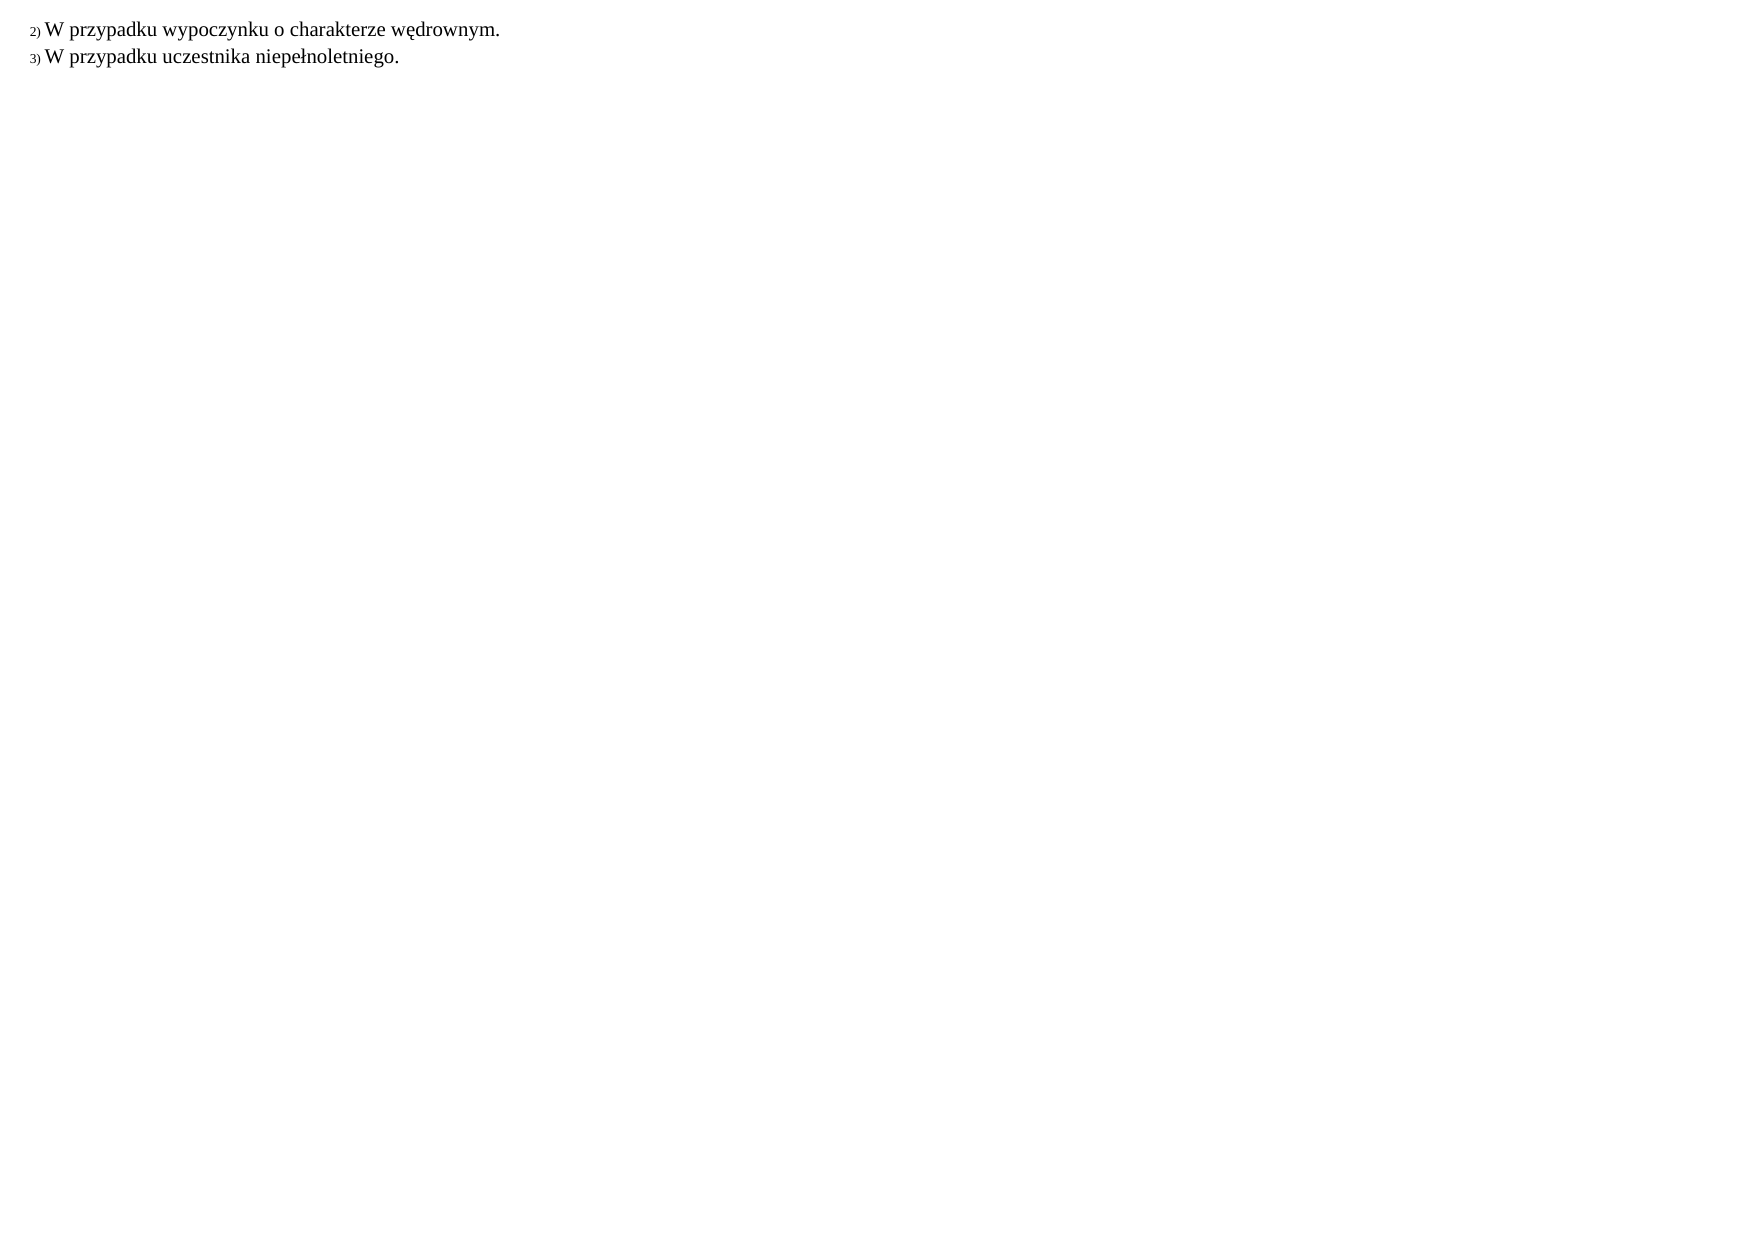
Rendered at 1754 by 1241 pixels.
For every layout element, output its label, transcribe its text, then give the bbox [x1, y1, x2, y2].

text 3) W przypadku uczestnika niepełnoletniego. [29, 44, 843, 68]
text 2) W przypadku wypoczynku o charakterze wędrownym. [29, 17, 843, 41]
